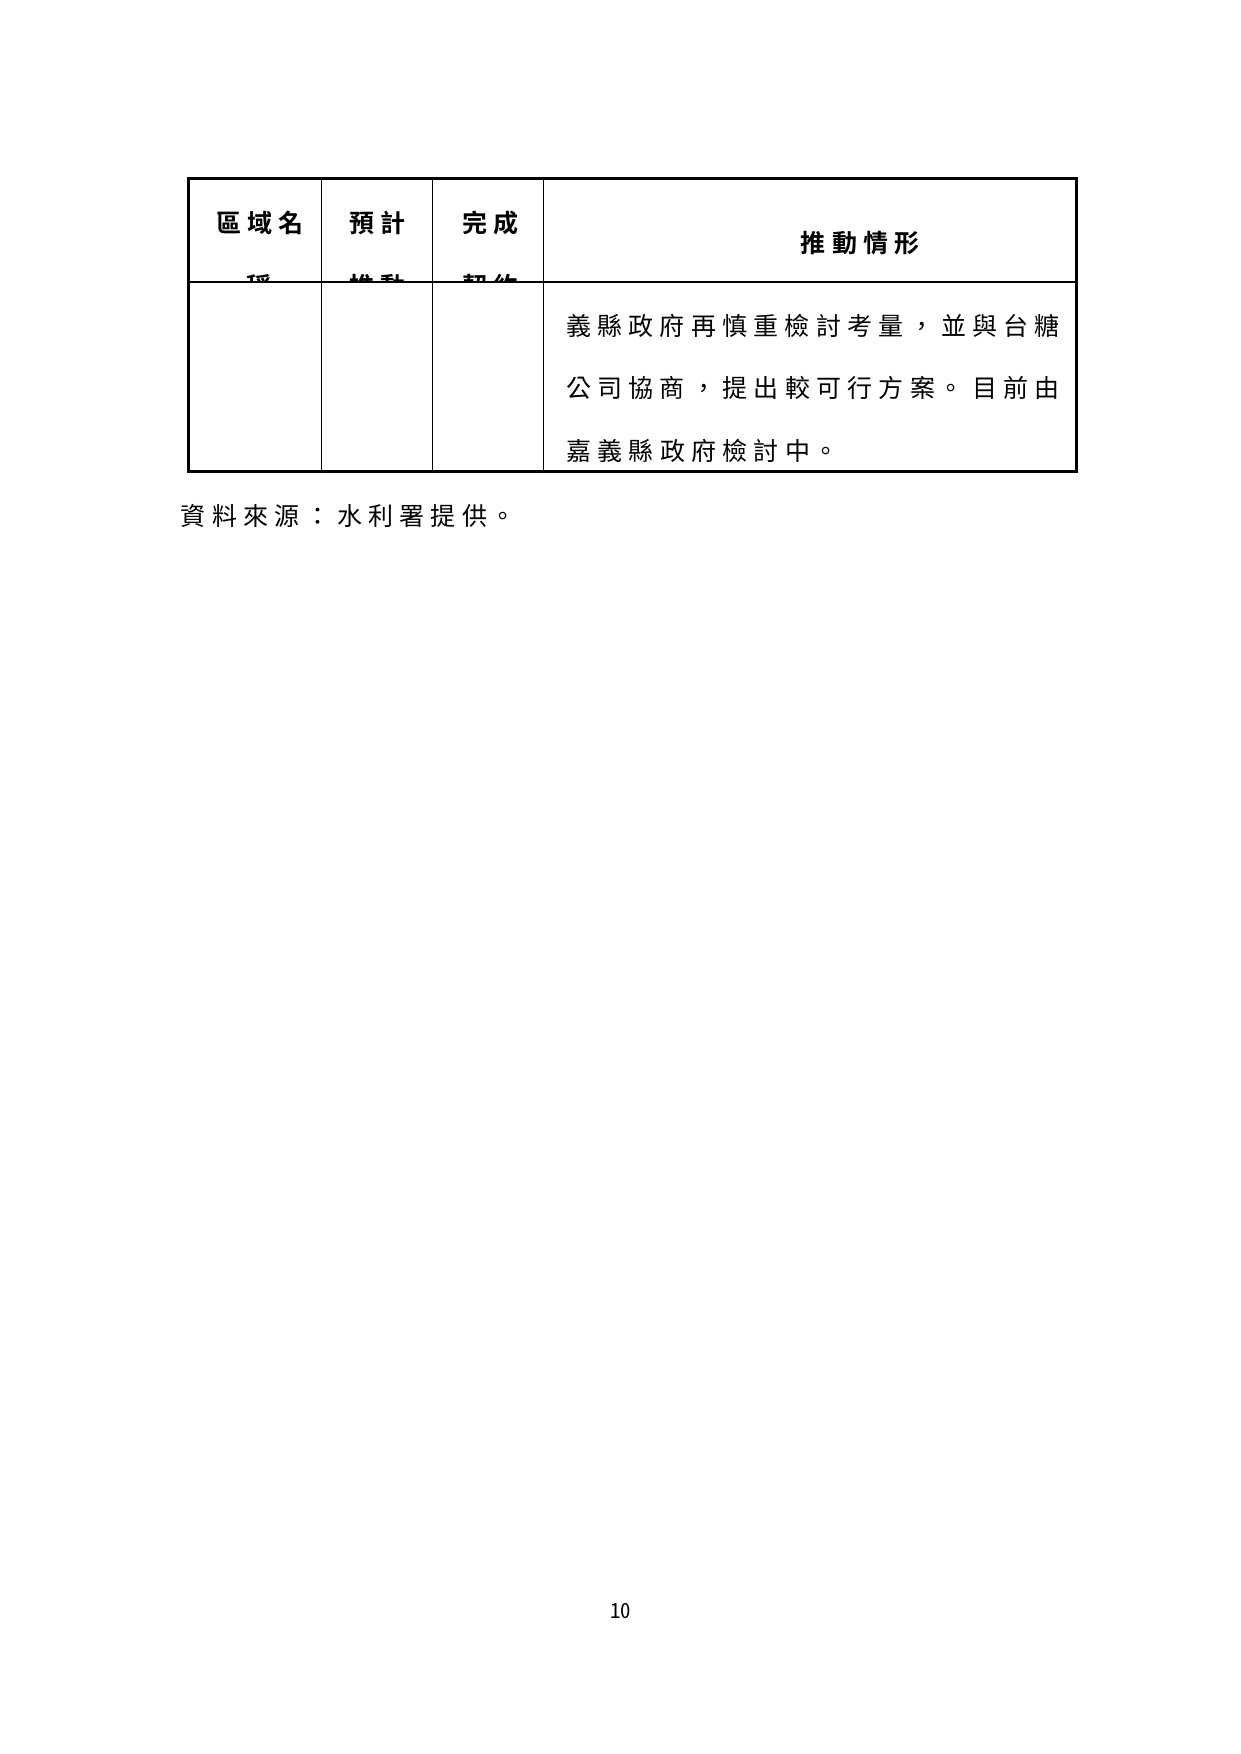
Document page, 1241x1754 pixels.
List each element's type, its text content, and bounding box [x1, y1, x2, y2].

table_header 預計推動面積 [322, 180, 432, 281]
table_header 區域名稱 [190, 180, 321, 281]
table_cell 義縣政府再慎重檢討考量，並與台糖公司協商，提出較可行方案。目前由嘉義縣政府檢討中。 [544, 283, 1075, 470]
table_header 推動情形 [544, 180, 1075, 281]
table_cell 嘉義縣新港農場在地滯洪評估 [190, 283, 321, 470]
table_header 完成契約簽訂面積 [433, 180, 543, 281]
text 資料來源：水利署提供。 [176, 473, 1048, 536]
table_cell - [433, 283, 543, 470]
table_cell - [322, 283, 432, 470]
